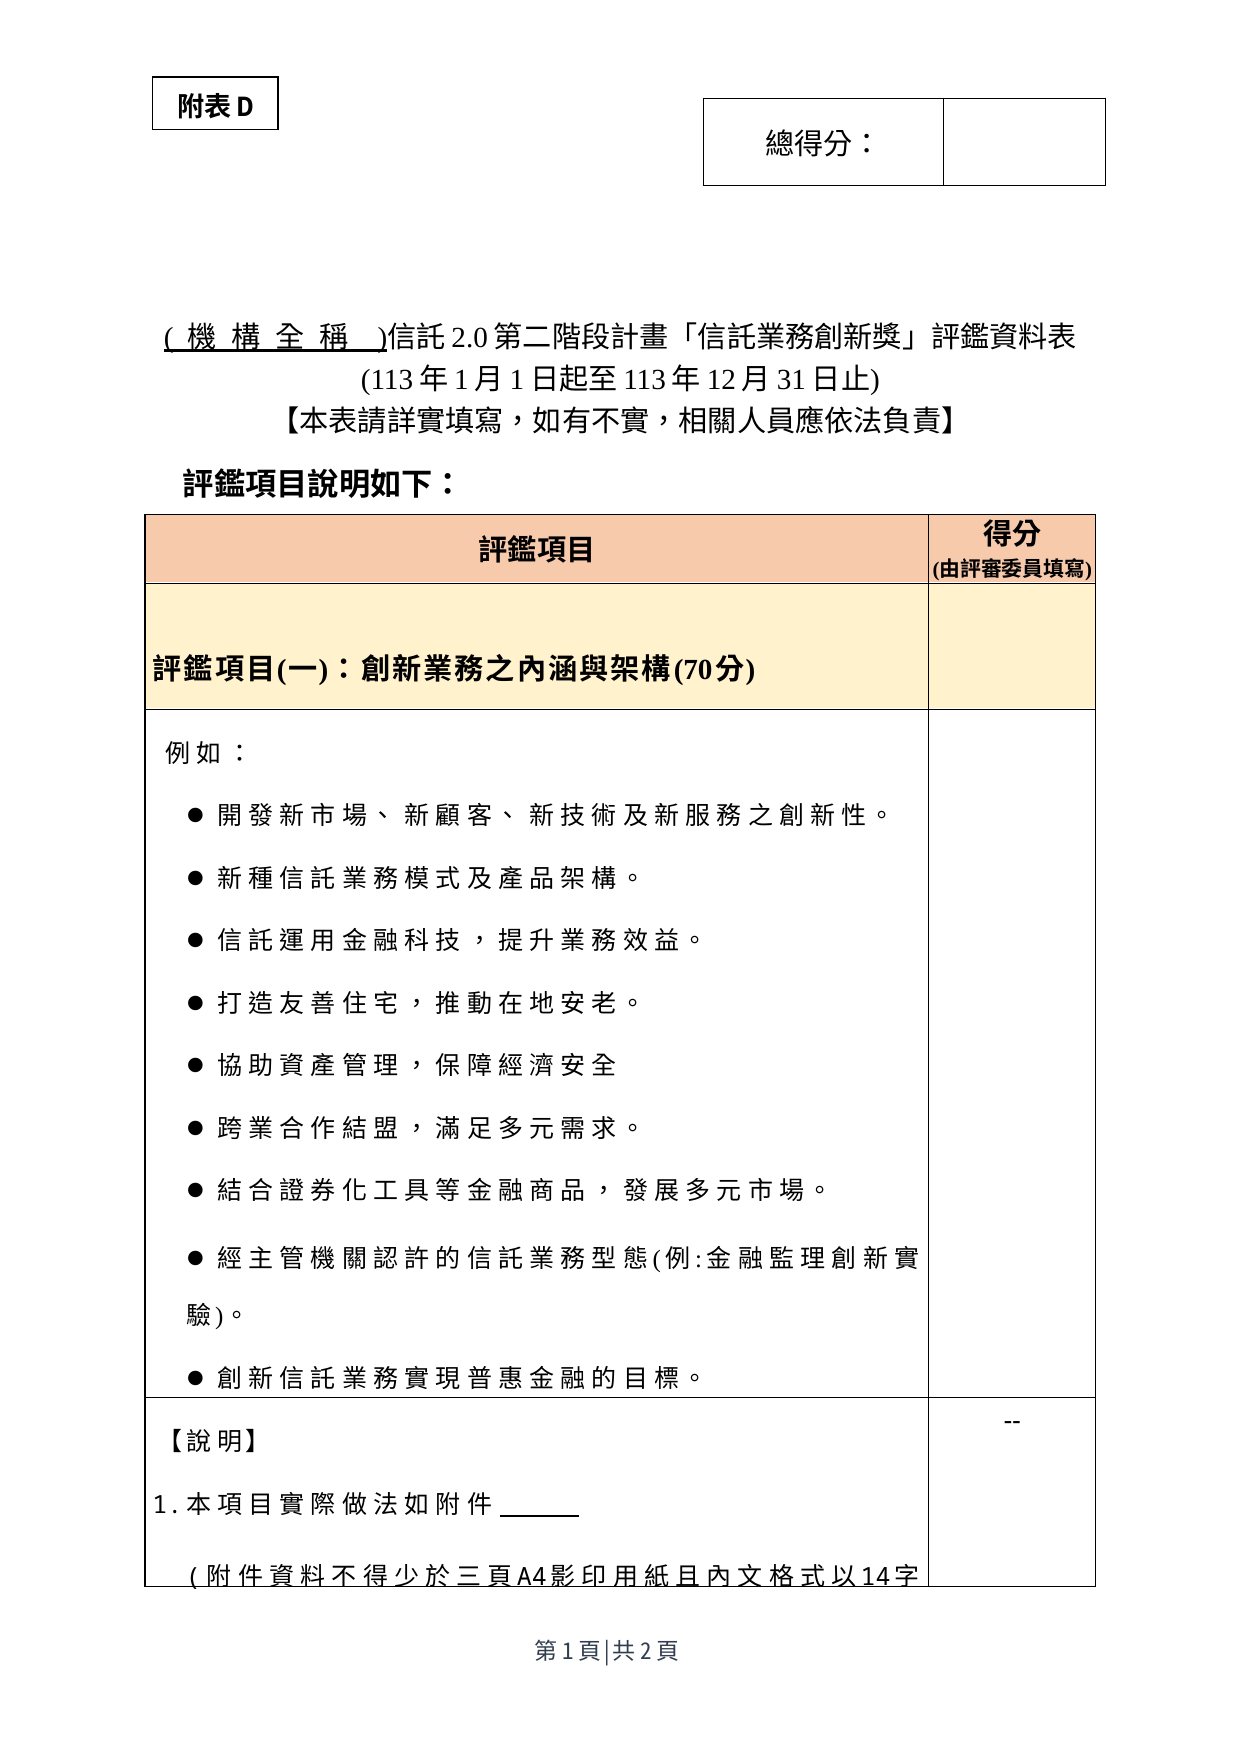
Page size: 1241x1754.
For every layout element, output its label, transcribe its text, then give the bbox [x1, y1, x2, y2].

table_cell 例如： 開發新市場、新顧客、新技術及新服務之創新性。 新種信託業務模式及產品架構。 信託運用金融科技，提升業務效益。 打造友善住宅，推動在地安老。 協助資產管理，保障經濟安全 跨業合作結盟，滿足多元需求。 結合證券化工具等金融商品，發展多元市場。 經主管機關認許的信託業務型態(例:金融監理創新實驗)。 創新信託業務實現普惠金融的目標。 [146, 710, 928, 1397]
table_header [944, 99, 1105, 185]
table_header 總得分： [704, 99, 943, 185]
text 附表D [168, 85, 262, 121]
text ( 機 構 全 稱 )信託2.0第二階段計畫「信託業務創新獎」評鑑資料表 [151, 313, 1089, 355]
text (113年1月1日起至113年12月31日止) [151, 355, 1089, 398]
table_cell -- [929, 1398, 1095, 1586]
table_cell [929, 584, 1095, 708]
table_header 評鑑項目 [146, 515, 928, 582]
text 【本表請詳實填寫，如有不實，相關人員應依法負責】 [151, 398, 1089, 440]
text 評鑑項目說明如下： [176, 440, 1089, 502]
table_cell [929, 710, 1095, 1397]
table_header 得分 (由評審委員填寫) [929, 515, 1095, 582]
table_cell 評鑑項目(一)：創新業務之內涵與架構(70分) [146, 584, 928, 708]
table_cell 【說明】 1.本項目實際做法如附件 (附件資料不得少於三頁A4影印用紙且內文格式以14字 [146, 1398, 928, 1586]
